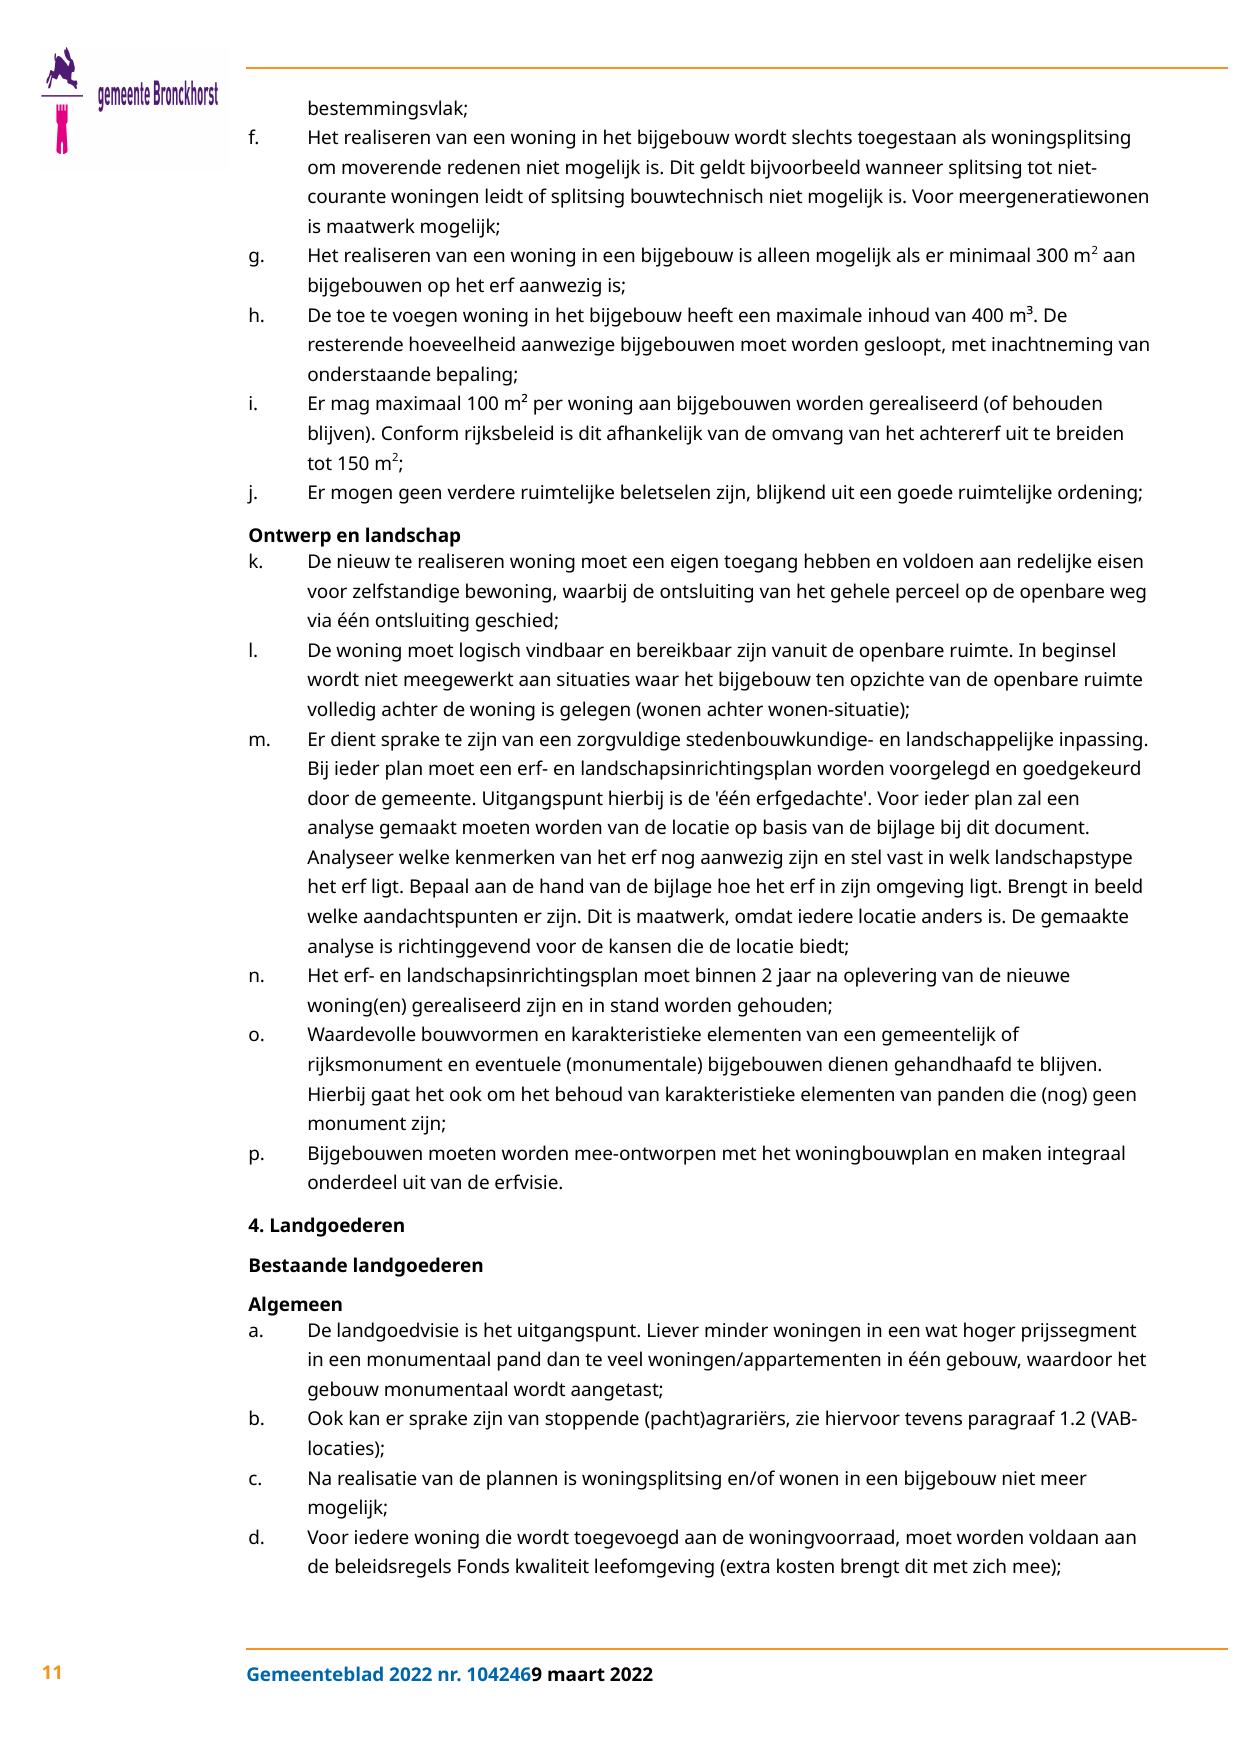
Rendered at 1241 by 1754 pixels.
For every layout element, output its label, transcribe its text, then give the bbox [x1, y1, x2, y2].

text Ontwerp en landschap [248, 522, 1152, 548]
list Er mag maximaal 100 m² per woning aan bijgebouwen worden gerealiseerd (of behouden blijven). Conform rijksbeleid is dit afhankelijk van de omvang van het achtererf uit te breiden tot 150 m2; [248, 391, 1152, 476]
picture [41, 47, 231, 172]
list De nieuw te realiseren woning moet een eigen toegang hebben en voldoen aan redelijke eisen voor zelfstandige bewoning, waarbij de ontsluiting van het gehele perceel op de openbare weg via één ontsluiting geschied; [248, 548, 1152, 633]
list Bijgebouwen moeten worden mee-ontworpen met het woningbouwplan en maken integraal onderdeel uit van de erfvisie. [248, 1140, 1152, 1195]
list De landgoedvisie is het uitgangspunt. Liever minder woningen in een wat hoger prijssegment in een monumentaal pand dan te veel woningen/appartementen in één gebouw, waardoor het gebouw monumentaal wordt aangetast; [248, 1317, 1152, 1402]
list Waardevolle bouwvormen en karakteristieke elementen van een gemeentelijk of rijksmonument en eventuele (monumentale) bijgebouwen dienen gehandhaafd te blijven. Hierbij gaat het ook om het behoud van karakteristieke elementen van panden die (nog) geen monument zijn; [248, 1022, 1152, 1136]
list Na realisatie van de plannen is woningsplitsing en/of wonen in een bijgebouw niet meer mogelijk; [248, 1465, 1152, 1520]
text Algemeen [248, 1291, 1152, 1317]
text 4. Landgoederen [248, 1213, 1152, 1238]
list Het realiseren van een woning in een bijgebouw is alleen mogelijk als er minimaal 300 m2 aan bijgebouwen op het erf aanwezig is; [248, 243, 1152, 298]
list Voor iedere woning die wordt toegevoegd aan de woningvoorraad, moet worden voldaan aan de beleidsregels Fonds kwaliteit leefomgeving (extra kosten brengt dit met zich mee); [248, 1524, 1152, 1579]
list De woning moet logisch vindbaar en bereikbaar zijn vanuit de openbare ruimte. In beginsel wordt niet meegewerkt aan situaties waar het bijgebouw ten opzichte van de openbare ruimte volledig achter de woning is gelegen (wonen achter wonen-situatie); [248, 637, 1152, 722]
list Het realiseren van een woning in het bijgebouw wordt slechts toegestaan als woningsplitsing om moverende redenen niet mogelijk is. Dit geldt bijvoorbeeld wanneer splitsing tot niet-courante woningen leidt of splitsing bouwtechnisch niet mogelijk is. Voor meergeneratiewonen is maatwerk mogelijk; [248, 124, 1152, 239]
list Ook kan er sprake zijn van stoppende (pacht)agrariërs, zie hiervoor tevens paragraaf 1.2 (VAB-locaties); [248, 1406, 1152, 1461]
list Er mogen geen verdere ruimtelijke beletselen zijn, blijkend uit een goede ruimtelijke ordening; [248, 479, 1152, 505]
list Er dient sprake te zijn van een zorgvuldige stedenbouwkundige- en landschappelijke inpassing. Bij ieder plan moet een erf- en landschapsinrichtingsplan worden voorgelegd en goedgekeurd door de gemeente. Uitgangspunt hierbij is de 'één erfgedachte'. Voor ieder plan zal een analyse gemaakt moeten worden van de locatie op basis van de bijlage bij dit document. Analyseer welke kenmerken van het erf nog aanwezig zijn en stel vast in welk landschapstype het erf ligt. Bepaal aan de hand van de bijlage hoe het erf in zijn omgeving ligt. Brengt in beeld welke aandachtspunten er zijn. Dit is maatwerk, omdat iedere locatie anders is. De gemaakte analyse is richtinggevend voor de kansen die de locatie biedt; [248, 726, 1152, 958]
list bestemmingsvlak; [248, 95, 1152, 121]
list Het erf- en landschapsinrichtingsplan moet binnen 2 jaar na oplevering van de nieuwe woning(en) gerealiseerd zijn en in stand worden gehouden; [248, 962, 1152, 1018]
text Bestaande landgoederen [248, 1252, 1152, 1278]
list De toe te voegen woning in het bijgebouw heeft een maximale inhoud van 400 m³. De resterende hoeveelheid aanwezige bijgebouwen moet worden gesloopt, met inachtneming van onderstaande bepaling; [248, 302, 1152, 387]
